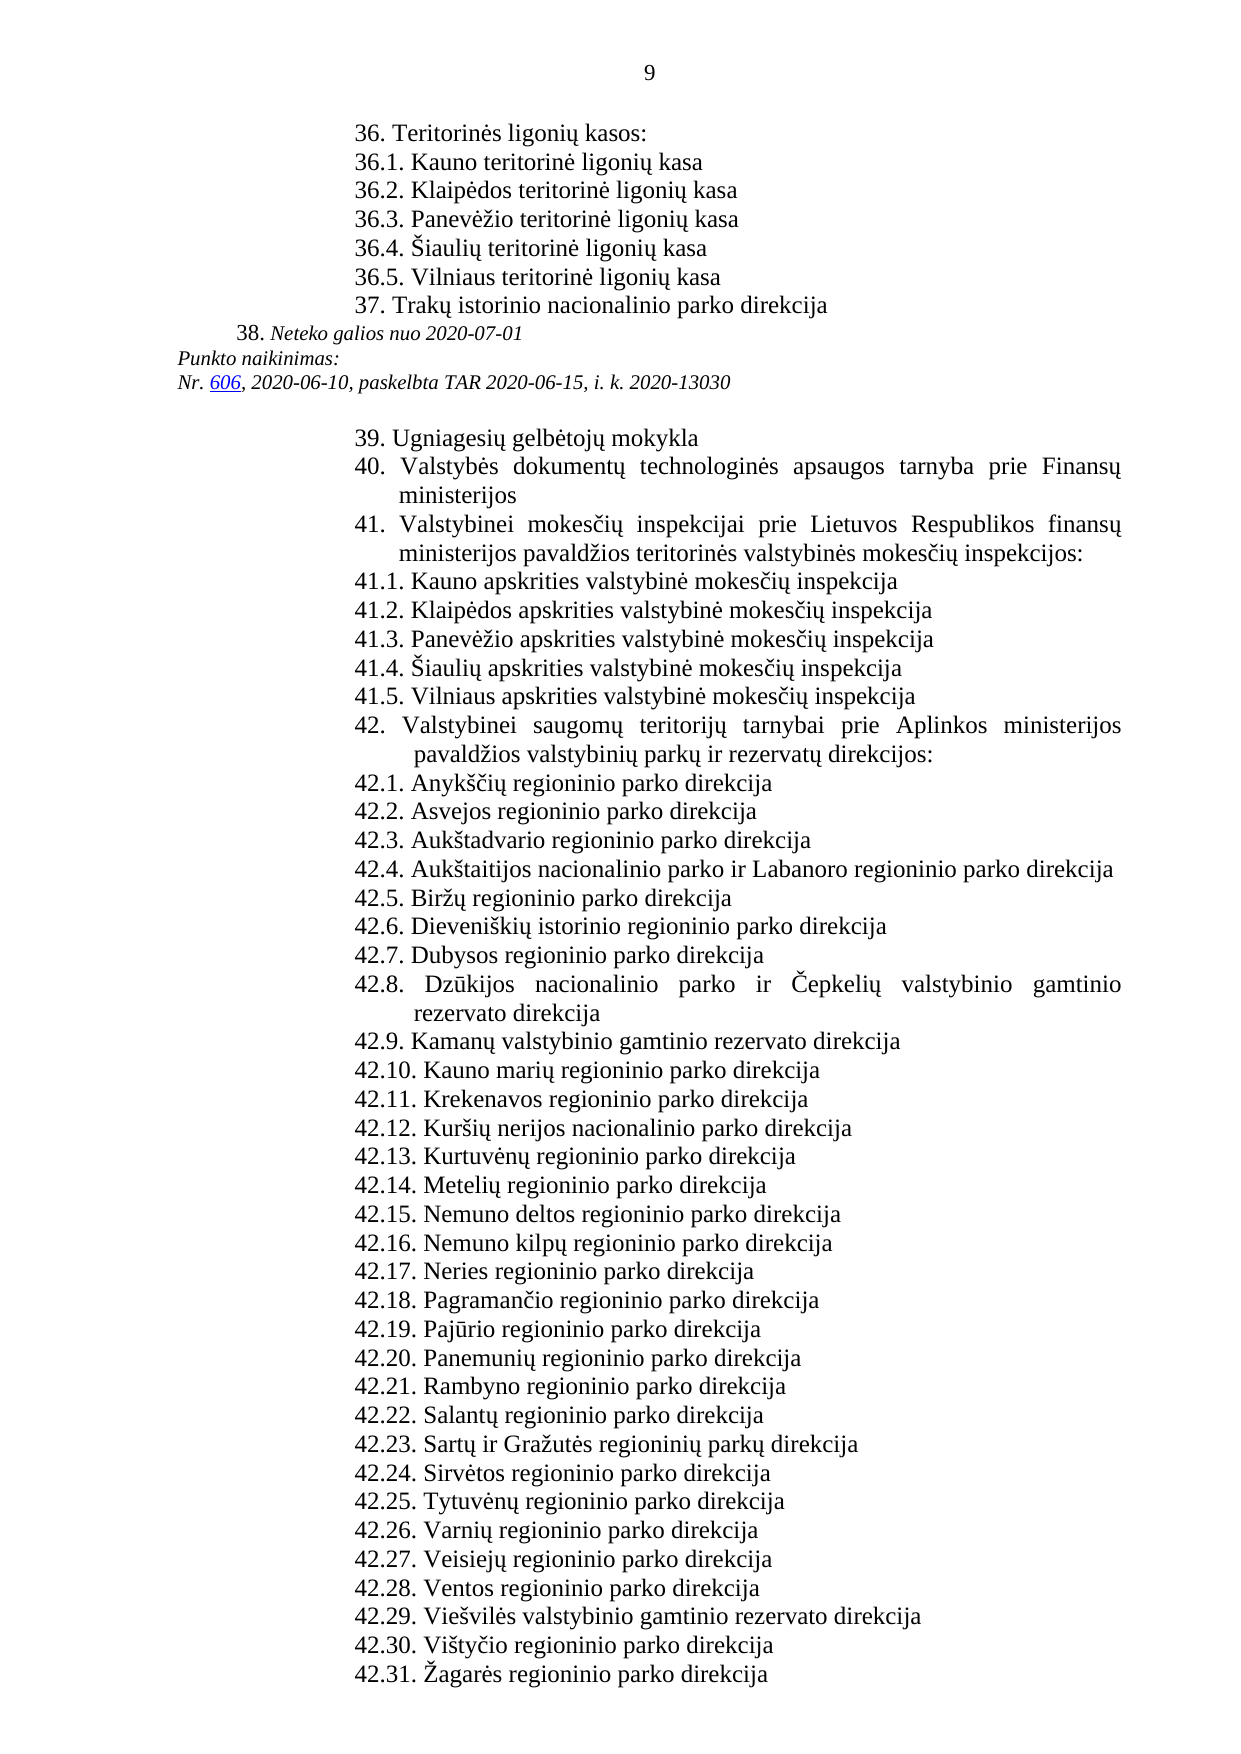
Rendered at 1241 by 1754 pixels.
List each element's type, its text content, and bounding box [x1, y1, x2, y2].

text 42.5. Biržų regioninio parko direkcija [354, 883, 1122, 911]
text Nr. 606, 2020-06-10, paskelbta TAR 2020-06-15, i. k. 2020-13030 [177, 370, 1122, 394]
text 42.14. Metelių regioninio parko direkcija [354, 1170, 1122, 1199]
text 42.17. Neries regioninio parko direkcija [354, 1256, 1122, 1285]
text 36.5. Vilniaus teritorinė ligonių kasa [354, 262, 1122, 291]
text 39. Ugniagesių gelbėtojų mokykla [354, 423, 1122, 451]
text 36.2. Klaipėdos teritorinė ligonių kasa [354, 176, 1122, 204]
text 42.29. Viešvilės valstybinio gamtinio rezervato direkcija [354, 1601, 1122, 1630]
text 41.1. Kauno apskrities valstybinė mokesčių inspekcija [354, 566, 1122, 595]
text 42.30. Vištyčio regioninio parko direkcija [354, 1630, 1122, 1659]
text 42.26. Varnių regioninio parko direkcija [354, 1515, 1122, 1544]
text 42. Valstybinei saugomų teritorijų tarnybai prie Aplinkos ministerijos pavaldžios valstybinių parkų ir rezervatų direkcijos: [354, 710, 1122, 768]
text 42.13. Kurtuvėnų regioninio parko direkcija [354, 1141, 1122, 1170]
text 42.20. Panemunių regioninio parko direkcija [354, 1343, 1122, 1371]
text 41. Valstybinei mokesčių inspekcijai prie Lietuvos Respublikos finansų ministerijos pavaldžios teritorinės valstybinės mokesčių inspekcijos: [354, 509, 1122, 566]
text 42.28. Ventos regioninio parko direkcija [354, 1573, 1122, 1601]
text 42.10. Kauno marių regioninio parko direkcija [354, 1055, 1122, 1084]
text 41.3. Panevėžio apskrities valstybinė mokesčių inspekcija [354, 624, 1122, 653]
text 42.23. Sartų ir Gražutės regioninių parkų direkcija [354, 1429, 1122, 1458]
text 38. Neteko galios nuo 2020-07-01 [177, 319, 1122, 346]
text 36. Teritorinės ligonių kasos: [354, 118, 1122, 147]
text 36.1. Kauno teritorinė ligonių kasa [354, 147, 1122, 176]
text 42.8. Dzūkijos nacionalinio parko ir Čepkelių valstybinio gamtinio rezervato direkcija [354, 969, 1122, 1026]
text 42.22. Salantų regioninio parko direkcija [354, 1400, 1122, 1429]
text 42.7. Dubysos regioninio parko direkcija [354, 940, 1122, 969]
text 42.25. Tytuvėnų regioninio parko direkcija [354, 1486, 1122, 1515]
text 42.1. Anykščių regioninio parko direkcija [354, 768, 1122, 796]
text 36.4. Šiaulių teritorinė ligonių kasa [354, 233, 1122, 262]
text 41.4. Šiaulių apskrities valstybinė mokesčių inspekcija [354, 653, 1122, 681]
text 42.24. Sirvėtos regioninio parko direkcija [354, 1458, 1122, 1486]
text Punkto naikinimas: [177, 346, 1122, 370]
text 42.11. Krekenavos regioninio parko direkcija [354, 1084, 1122, 1113]
text 40. Valstybės dokumentų technologinės apsaugos tarnyba prie Finansų ministerijos [354, 451, 1122, 509]
text 42.6. Dieveniškių istorinio regioninio parko direkcija [354, 911, 1122, 940]
text 42.15. Nemuno deltos regioninio parko direkcija [354, 1199, 1122, 1228]
text 42.3. Aukštadvario regioninio parko direkcija [354, 825, 1122, 854]
text 42.12. Kuršių nerijos nacionalinio parko direkcija [354, 1113, 1122, 1141]
text 42.2. Asvejos regioninio parko direkcija [354, 796, 1122, 825]
text 37. Trakų istorinio nacionalinio parko direkcija [354, 291, 1122, 319]
text 42.27. Veisiejų regioninio parko direkcija [354, 1544, 1122, 1573]
text 42.31. Žagarės regioninio parko direkcija [354, 1659, 1122, 1688]
text 42.9. Kamanų valstybinio gamtinio rezervato direkcija [354, 1026, 1122, 1055]
text 42.18. Pagramančio regioninio parko direkcija [354, 1285, 1122, 1314]
text 36.3. Panevėžio teritorinė ligonių kasa [354, 204, 1122, 233]
text 41.2. Klaipėdos apskrities valstybinė mokesčių inspekcija [354, 595, 1122, 624]
text 42.16. Nemuno kilpų regioninio parko direkcija [354, 1228, 1122, 1256]
text 42.4. Aukštaitijos nacionalinio parko ir Labanoro regioninio parko direkcija [354, 854, 1122, 883]
text 42.21. Rambyno regioninio parko direkcija [354, 1371, 1122, 1400]
text 41.5. Vilniaus apskrities valstybinė mokesčių inspekcija [354, 681, 1122, 710]
text 42.19. Pajūrio regioninio parko direkcija [354, 1314, 1122, 1343]
